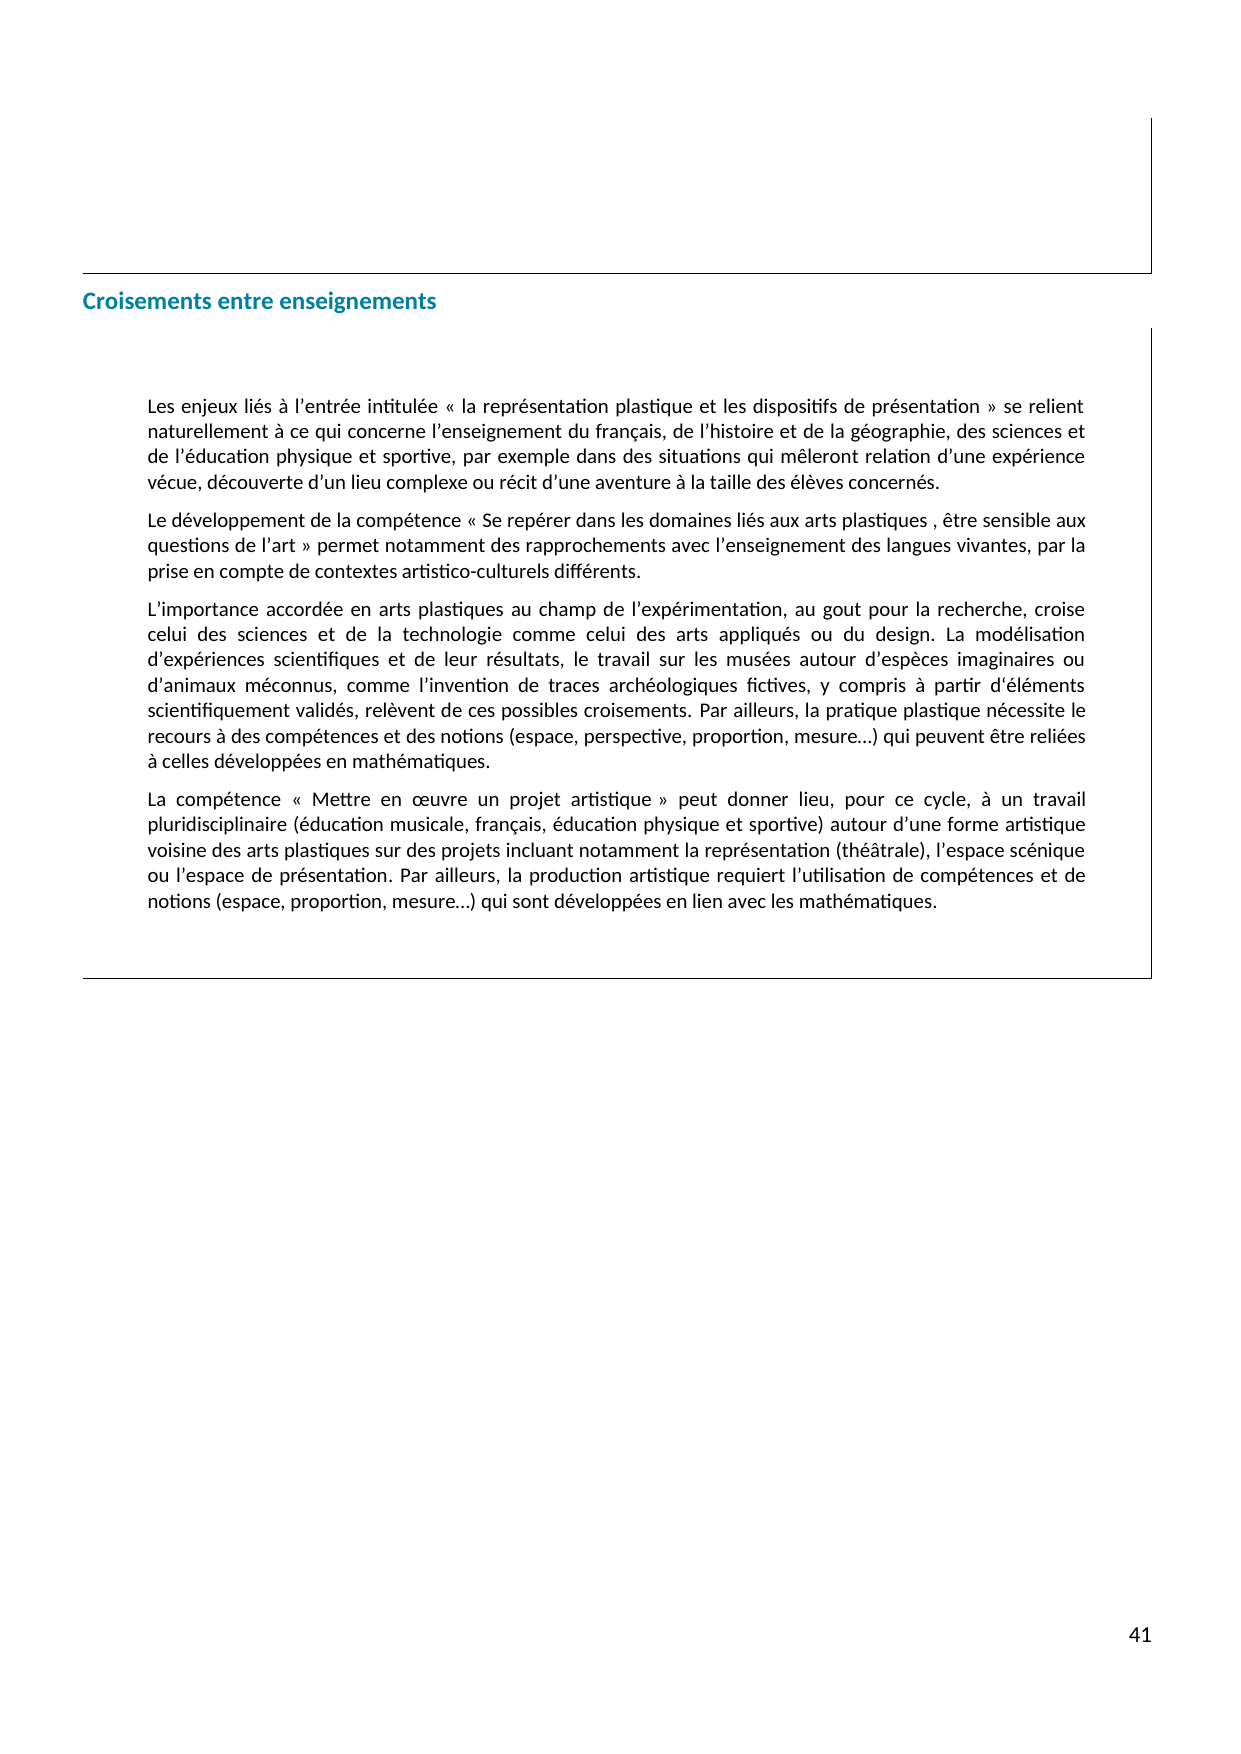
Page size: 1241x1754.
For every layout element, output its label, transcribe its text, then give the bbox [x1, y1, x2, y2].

text Le développement de la compétence « Se repérer dans les domaines liés aux arts plastiques , être sensible aux questions de l’art » permet notamment des rapprochements avec l’enseignement des langues vivantes, par la prise en compte de contextes artistico-culturels différents. [83, 442, 1152, 531]
text Croisements entre enseignements [83, 285, 1152, 316]
text La compétence « Mettre en œuvre un projet artistique » peut donner lieu, pour ce cycle, à un travail pluridisciplinaire (éducation musicale, français, éducation physique et sportive) autour d’une forme artistique voisine des arts plastiques sur des projets incluant notamment la représentation (théâtrale), l’espace scénique ou l’espace de présentation. Par ailleurs, la production artistique requiert l’utilisation de compétences et de notions (espace, proportion, mesure…) qui sont développées en lien avec les mathématiques. [83, 722, 1152, 978]
text L’importance accordée en arts plastiques au champ de l’expérimentation, au gout pour la recherche, croise celui des sciences et de la technologie comme celui des arts appliqués ou du design. La modélisation d’expériences scientifiques et de leur résultats, le travail sur les musées autour d’espèces imaginaires ou d’animaux méconnus, comme l’invention de traces archéologiques fictives, y compris à partir d‘éléments scientifiquement validés, relèvent de ces possibles croisements. Par ailleurs, la pratique plastique nécessite le recours à des compétences et des notions (espace, perspective, proportion, mesure…) qui peuvent être reliées à celles développées en mathématiques. [83, 531, 1152, 722]
text Les enjeux liés à l’entrée intitulée « la représentation plastique et les dispositifs de présentation » se relient naturellement à ce qui concerne l’enseignement du français, de l’histoire et de la géographie, des sciences et de l’éducation physique et sportive, par exemple dans des situations qui mêleront relation d’une expérience vécue, découverte d’un lieu complexe ou récit d’une aventure à la taille des élèves concernés. [83, 328, 1151, 442]
